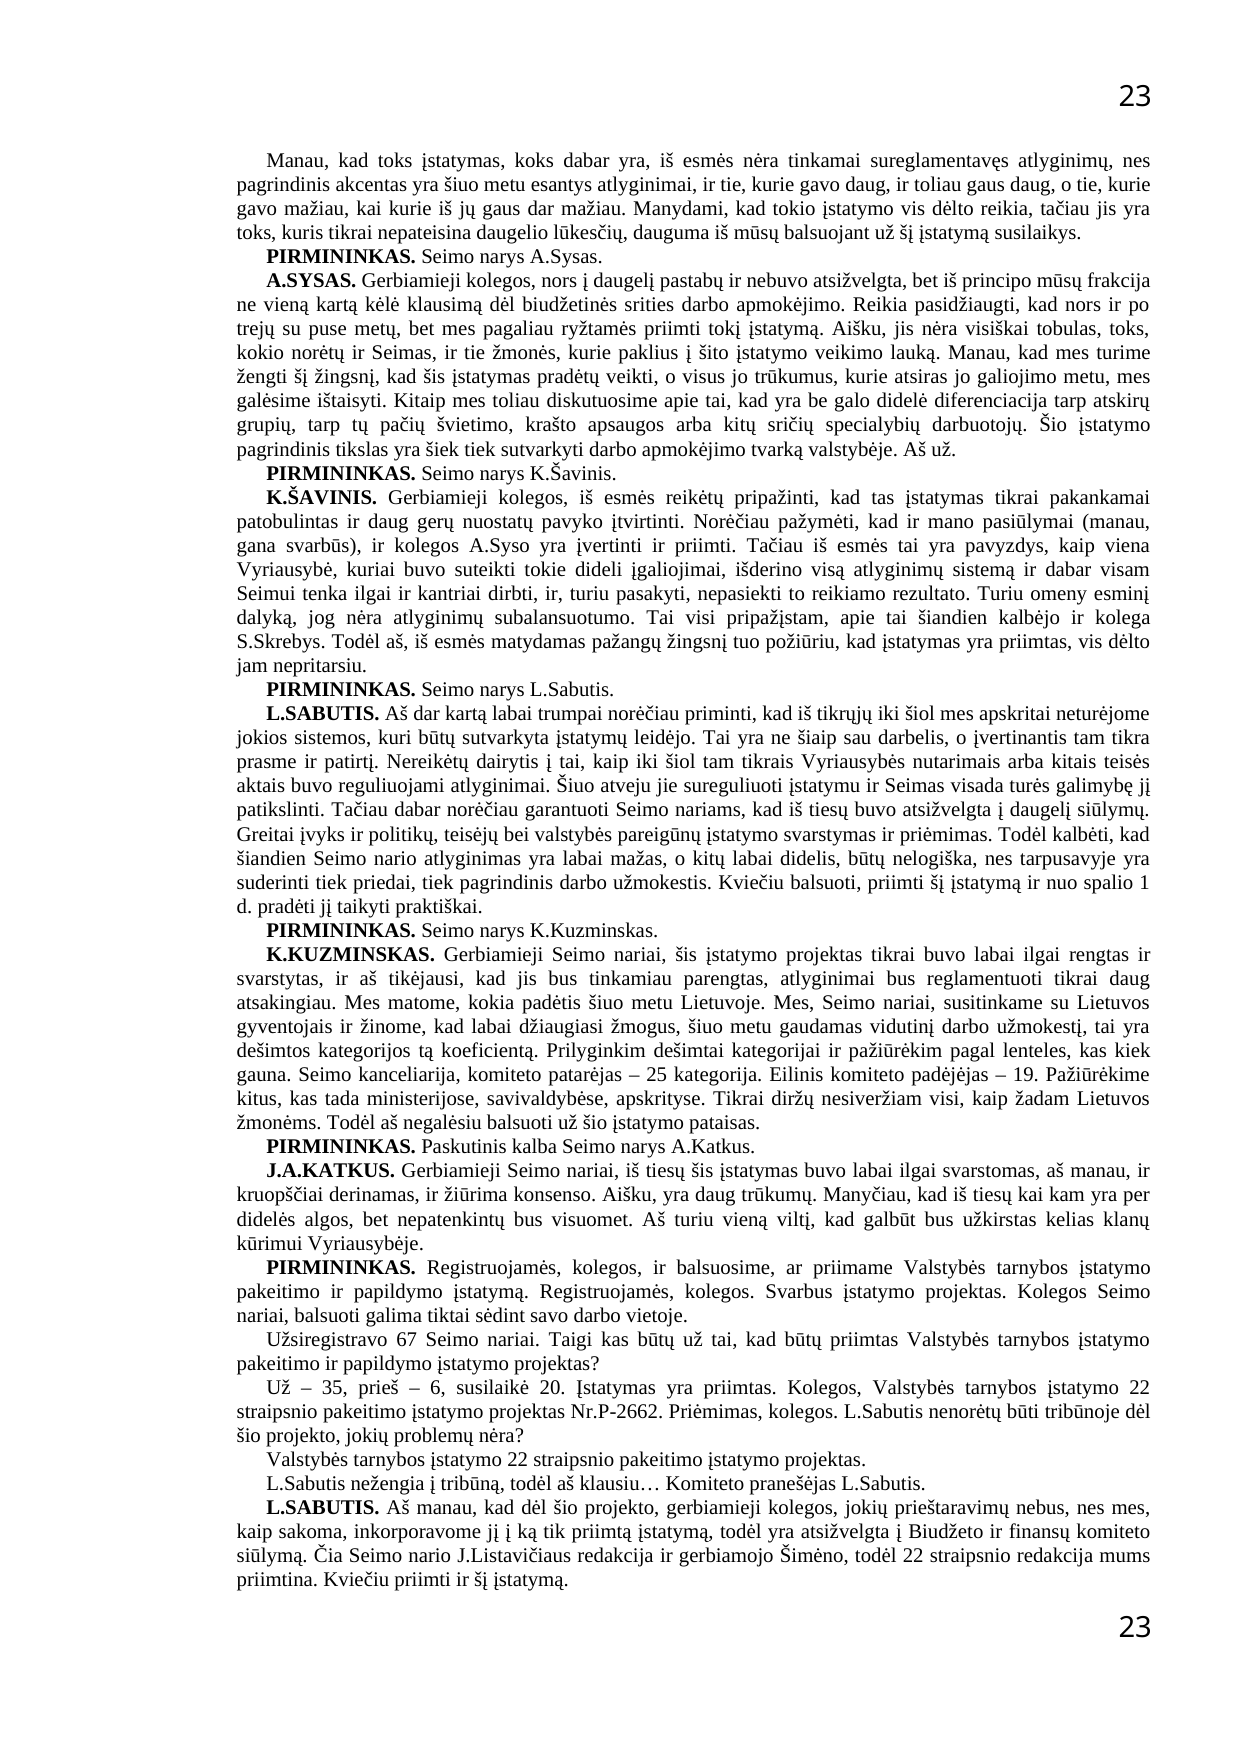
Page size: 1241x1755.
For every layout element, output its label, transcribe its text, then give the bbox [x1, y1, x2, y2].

text Už – 35, prieš – 6, susilaikė 20. Įstatymas yra priimtas. Kolegos, Valstybės tarnybos įstatymo 22 straipsnio pakeitimo įstatymo projektas Nr.P-2662. Priėmimas, kolegos. L.Sabutis nenorėtų būti tribūnoje dėl šio projekto, jokių problemų nėra? [236, 1375, 1152, 1447]
text L.Sabutis nežengia į tribūną, todėl aš klausiu… Komiteto pranešėjas L.Sabutis. [236, 1471, 1152, 1495]
text L.SABUTIS. Aš manau, kad dėl šio projekto, gerbiamieji kolegos, jokių prieštaravimų nebus, nes mes, kaip sakoma, inkorporavome jį į ką tik priimtą įstatymą, todėl yra atsižvelgta į Biudžeto ir finansų komiteto siūlymą. Čia Seimo nario J.Listavičiaus redakcija ir gerbiamojo Šimėno, todėl 22 straipsnio redakcija mums priimtina. Kviečiu priimti ir šį įstatymą. [236, 1495, 1152, 1591]
text K.KUZMINSKAS. Gerbiamieji Seimo nariai, šis įstatymo projektas tikrai buvo labai ilgai rengtas ir svarstytas, ir aš tikėjausi, kad jis bus tinkamiau parengtas, atlyginimai bus reglamentuoti tikrai daug atsakingiau. Mes matome, kokia padėtis šiuo metu Lietuvoje. Mes, Seimo nariai, susitinkame su Lietuvos gyventojais ir žinome, kad labai džiaugiasi žmogus, šiuo metu gaudamas vidutinį darbo užmokestį, tai yra dešimtos kategorijos tą koeficientą. Prilyginkim dešimtai kategorijai ir pažiūrėkim pagal lenteles, kas kiek gauna. Seimo kanceliarija, komiteto patarėjas – 25 kategorija. Eilinis komiteto padėjėjas – 19. Pažiūrėkime kitus, kas tada ministerijose, savivaldybėse, apskrityse. Tikrai diržų nesiveržiam visi, kaip žadam Lietuvos žmonėms. Todėl aš negalėsiu balsuoti už šio įstatymo pataisas. [236, 942, 1152, 1134]
text J.A.KATKUS. Gerbiamieji Seimo nariai, iš tiesų šis įstatymas buvo labai ilgai svarstomas, aš manau, ir kruopščiai derinamas, ir žiūrima konsenso. Aišku, yra daug trūkumų. Manyčiau, kad iš tiesų kai kam yra per didelės algos, bet nepatenkintų bus visuomet. Aš turiu vieną viltį, kad galbūt bus užkirstas kelias klanų kūrimui Vyriausybėje. [236, 1158, 1152, 1254]
text PIRMININKAS. Seimo narys K.Kuzminskas. [236, 918, 1152, 942]
text Valstybės tarnybos įstatymo 22 straipsnio pakeitimo įstatymo projektas. [236, 1447, 1152, 1471]
text PIRMININKAS. Seimo narys L.Sabutis. [236, 677, 1152, 701]
text K.ŠAVINIS. Gerbiamieji kolegos, iš esmės reikėtų pripažinti, kad tas įstatymas tikrai pakankamai patobulintas ir daug gerų nuostatų pavyko įtvirtinti. Norėčiau pažymėti, kad ir mano pasiūlymai (manau, gana svarbūs), ir kolegos A.Syso yra įvertinti ir priimti. Tačiau iš esmės tai yra pavyzdys, kaip viena Vyriausybė, kuriai buvo suteikti tokie dideli įgaliojimai, išderino visą atlyginimų sistemą ir dabar visam Seimui tenka ilgai ir kantriai dirbti, ir, turiu pasakyti, nepasiekti to reikiamo rezultato. Turiu omeny esminį dalyką, jog nėra atlyginimų subalansuotumo. Tai visi pripažįstam, apie tai šiandien kalbėjo ir kolega S.Skrebys. Todėl aš, iš esmės matydamas pažangų žingsnį tuo požiūriu, kad įstatymas yra priimtas, vis dėlto jam nepritarsiu. [236, 484, 1152, 677]
text A.SYSAS. Gerbiamieji kolegos, nors į daugelį pastabų ir nebuvo atsižvelgta, bet iš principo mūsų frakcija ne vieną kartą kėlė klausimą dėl biudžetinės srities darbo apmokėjimo. Reikia pasidžiaugti, kad nors ir po trejų su puse metų, bet mes pagaliau ryžtamės priimti tokį įstatymą. Aišku, jis nėra visiškai tobulas, toks, kokio norėtų ir Seimas, ir tie žmonės, kurie paklius į šito įstatymo veikimo lauką. Manau, kad mes turime žengti šį žingsnį, kad šis įstatymas pradėtų veikti, o visus jo trūkumus, kurie atsiras jo galiojimo metu, mes galėsime ištaisyti. Kitaip mes toliau diskutuosime apie tai, kad yra be galo didelė diferenciacija tarp atskirų grupių, tarp tų pačių švietimo, krašto apsaugos arba kitų sričių specialybių darbuotojų. Šio įstatymo pagrindinis tikslas yra šiek tiek sutvarkyti darbo apmokėjimo tvarką valstybėje. Aš už. [236, 268, 1152, 461]
text PIRMININKAS. Paskutinis kalba Seimo narys A.Katkus. [236, 1134, 1152, 1158]
text Manau, kad toks įstatymas, koks dabar yra, iš esmės nėra tinkamai sureglamentavęs atlyginimų, nes pagrindinis akcentas yra šiuo metu esantys atlyginimai, ir tie, kurie gavo daug, ir toliau gaus daug, o tie, kurie gavo mažiau, kai kurie iš jų gaus dar mažiau. Manydami, kad tokio įstatymo vis dėlto reikia, tačiau jis yra toks, kuris tikrai nepateisina daugelio lūkesčių, dauguma iš mūsų balsuojant už šį įstatymą susilaikys. [236, 148, 1152, 244]
text Užsiregistravo 67 Seimo nariai. Taigi kas būtų už tai, kad būtų priimtas Valstybės tarnybos įstatymo pakeitimo ir papildymo įstatymo projektas? [236, 1327, 1152, 1375]
text PIRMININKAS. Seimo narys A.Sysas. [236, 244, 1152, 268]
text L.SABUTIS. Aš dar kartą labai trumpai norėčiau priminti, kad iš tikrųjų iki šiol mes apskritai neturėjome jokios sistemos, kuri būtų sutvarkyta įstatymų leidėjo. Tai yra ne šiaip sau darbelis, o įvertinantis tam tikra prasme ir patirtį. Nereikėtų dairytis į tai, kaip iki šiol tam tikrais Vyriausybės nutarimais arba kitais teisės aktais buvo reguliuojami atlyginimai. Šiuo atveju jie sureguliuoti įstatymu ir Seimas visada turės galimybę jį patikslinti. Tačiau dabar norėčiau garantuoti Seimo nariams, kad iš tiesų buvo atsižvelgta į daugelį siūlymų. Greitai įvyks ir politikų, teisėjų bei valstybės pareigūnų įstatymo svarstymas ir priėmimas. Todėl kalbėti, kad šiandien Seimo nario atlyginimas yra labai mažas, o kitų labai didelis, būtų nelogiška, nes tarpusavyje yra suderinti tiek priedai, tiek pagrindinis darbo užmokestis. Kviečiu balsuoti, priimti šį įstatymą ir nuo spalio 1 d. pradėti jį taikyti praktiškai. [236, 701, 1152, 918]
text PIRMININKAS. Seimo narys K.Šavinis. [236, 461, 1152, 484]
text PIRMININKAS. Registruojamės, kolegos, ir balsuosime, ar priimame Valstybės tarnybos įstatymo pakeitimo ir papildymo įstatymą. Registruojamės, kolegos. Svarbus įstatymo projektas. Kolegos Seimo nariai, balsuoti galima tiktai sėdint savo darbo vietoje. [236, 1254, 1152, 1327]
